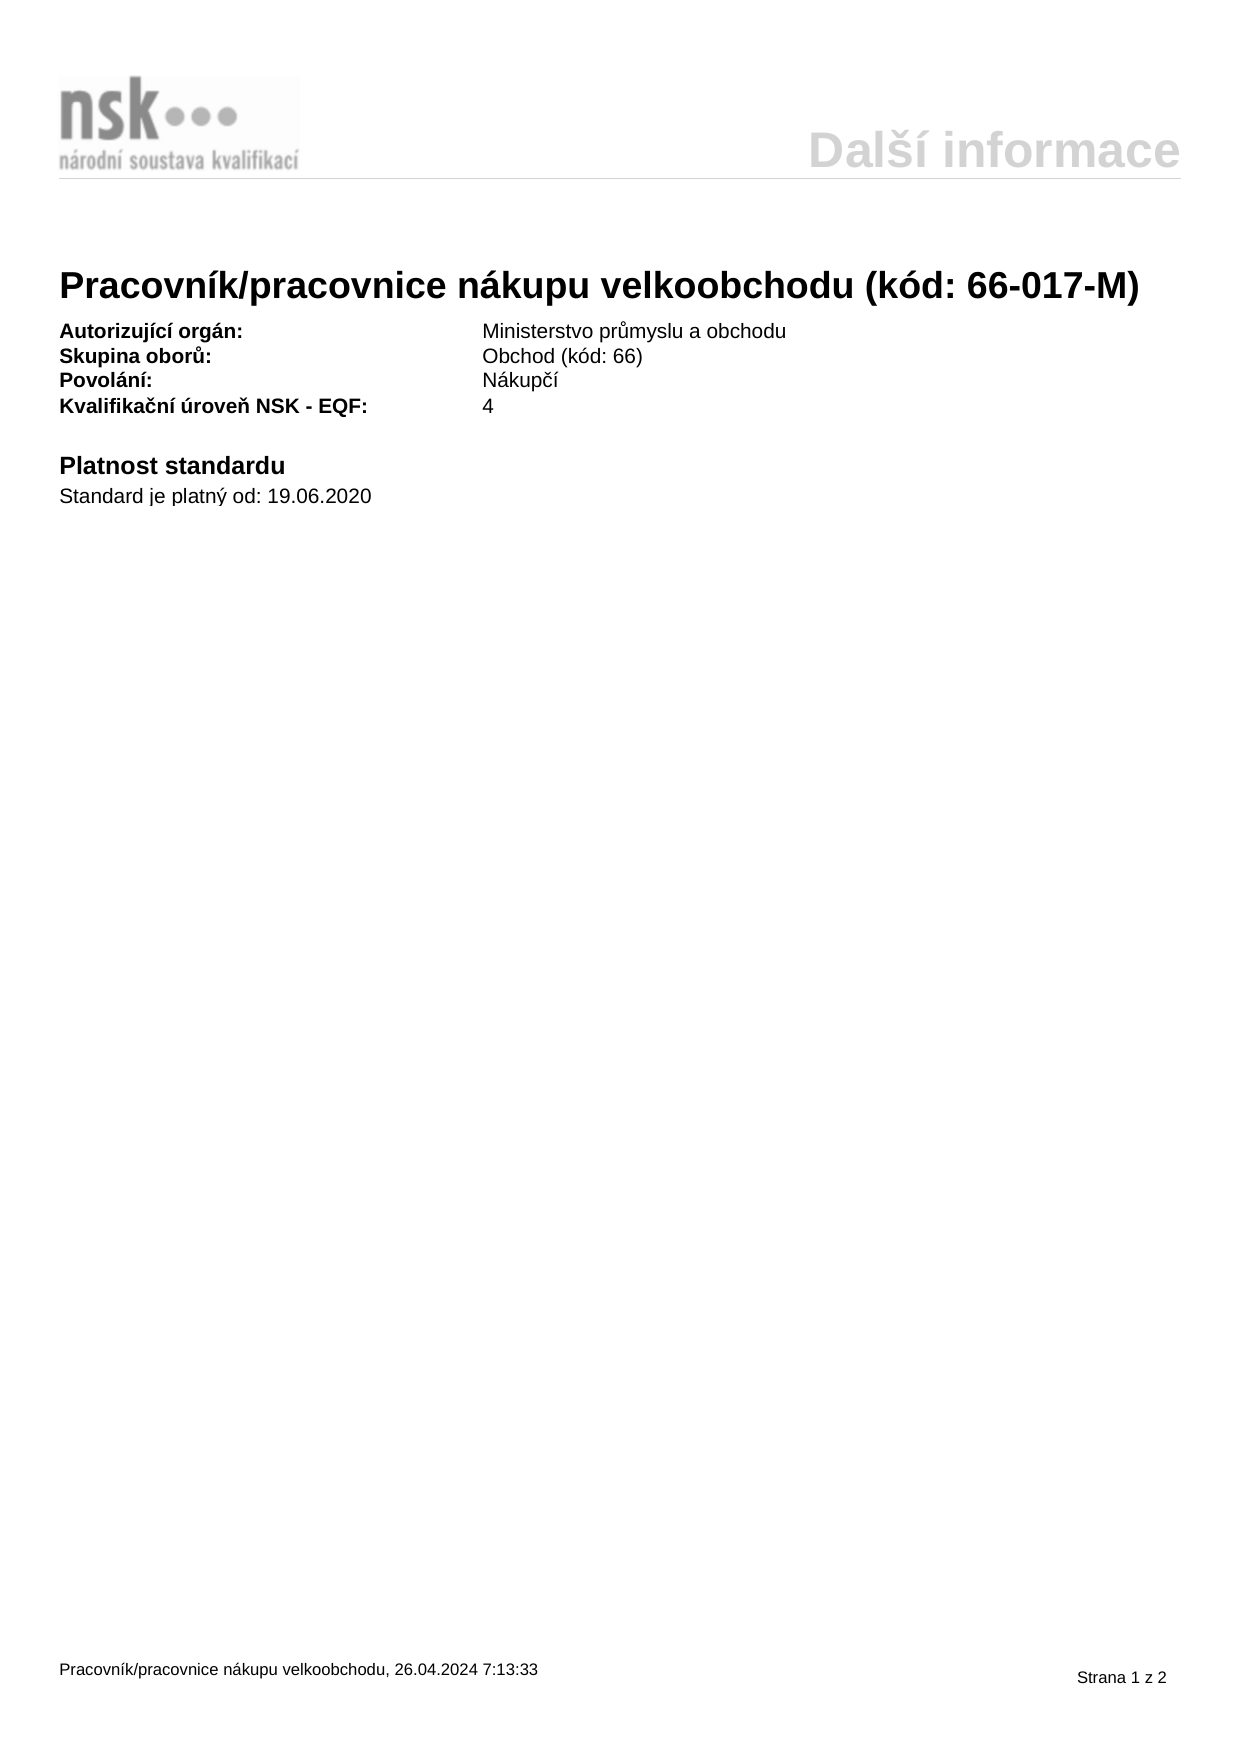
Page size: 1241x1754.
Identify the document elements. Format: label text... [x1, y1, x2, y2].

table_cell [119, 1106, 482, 1383]
table_cell [59, 1384, 119, 1659]
table_cell [482, 1384, 619, 1659]
table_cell [119, 1384, 482, 1659]
table_cell [482, 1106, 619, 1383]
table_cell [59, 1106, 119, 1383]
table_cell Povolání: [59, 368, 482, 392]
table_cell [59, 307, 119, 319]
table_cell [482, 506, 619, 806]
table_cell [619, 806, 627, 1106]
table_cell [1167, 307, 1181, 319]
table_cell [119, 506, 482, 806]
table_cell Pracovník/pracovnice nákupu velkoobchodu (kód: 66-017-M) [59, 224, 1181, 307]
table_cell [1167, 196, 1181, 224]
table_cell [619, 196, 627, 224]
picture [58, 59, 620, 172]
table_cell [619, 307, 627, 319]
table_cell [482, 418, 619, 447]
table_cell [627, 307, 861, 319]
table_cell [59, 506, 119, 806]
table_cell [861, 1384, 1167, 1659]
table_cell [627, 196, 861, 224]
table_cell [619, 172, 627, 178]
table_cell Obchod (kód: 66) [482, 344, 1181, 368]
table_cell Standard je platný od: 19.06.2020 [59, 484, 1181, 506]
table_cell [861, 806, 1167, 1106]
table_cell Ministerstvo průmyslu a obchodu [482, 319, 1181, 344]
table_cell [59, 179, 1181, 196]
table_cell Pracovník/pracovnice nákupu velkoobchodu, 26.04.2024 7:13:33 [59, 1660, 861, 1696]
table_cell [1167, 1106, 1181, 1383]
table_cell [861, 307, 1167, 319]
table_cell Strana 1 z 2 [861, 1660, 1167, 1696]
table_cell [861, 1106, 1167, 1383]
table_cell Platnost standardu [59, 448, 1181, 483]
table_cell Autorizující orgán: [59, 319, 482, 343]
table_cell [1167, 1384, 1181, 1659]
table_cell [619, 506, 627, 806]
table_cell [482, 806, 619, 1106]
table_cell Nákupčí [482, 368, 1181, 393]
table_cell [482, 196, 619, 224]
table_cell Kvalifikační úroveň NSK - EQF: [59, 394, 482, 417]
table_cell 4 [482, 394, 1181, 417]
table_cell [1167, 806, 1181, 1106]
table_cell [1167, 1660, 1181, 1696]
table_cell Skupina oborů: [59, 344, 482, 368]
table_cell [627, 1106, 861, 1383]
table_cell [119, 806, 482, 1106]
table_cell [861, 418, 1167, 447]
table_cell [627, 806, 861, 1106]
table_cell [627, 1384, 861, 1659]
table_cell [1167, 506, 1181, 806]
table_cell [861, 196, 1167, 224]
table_cell [119, 307, 482, 319]
table_cell [627, 506, 861, 806]
table_cell [119, 196, 482, 224]
table_cell [59, 806, 119, 1106]
table_header Další informace [627, 59, 1181, 178]
table_cell [59, 172, 119, 178]
table_header [620, 59, 627, 172]
table_cell [119, 418, 482, 447]
table_cell [59, 196, 119, 224]
table_cell [861, 506, 1167, 806]
table_cell [619, 1384, 627, 1659]
table_cell [482, 172, 619, 178]
table_cell [619, 418, 627, 447]
table_cell [119, 172, 482, 178]
table_cell [1167, 418, 1181, 447]
table_cell [482, 307, 619, 319]
table_cell [627, 418, 861, 447]
table_cell [619, 1106, 627, 1383]
table_cell [59, 418, 119, 447]
